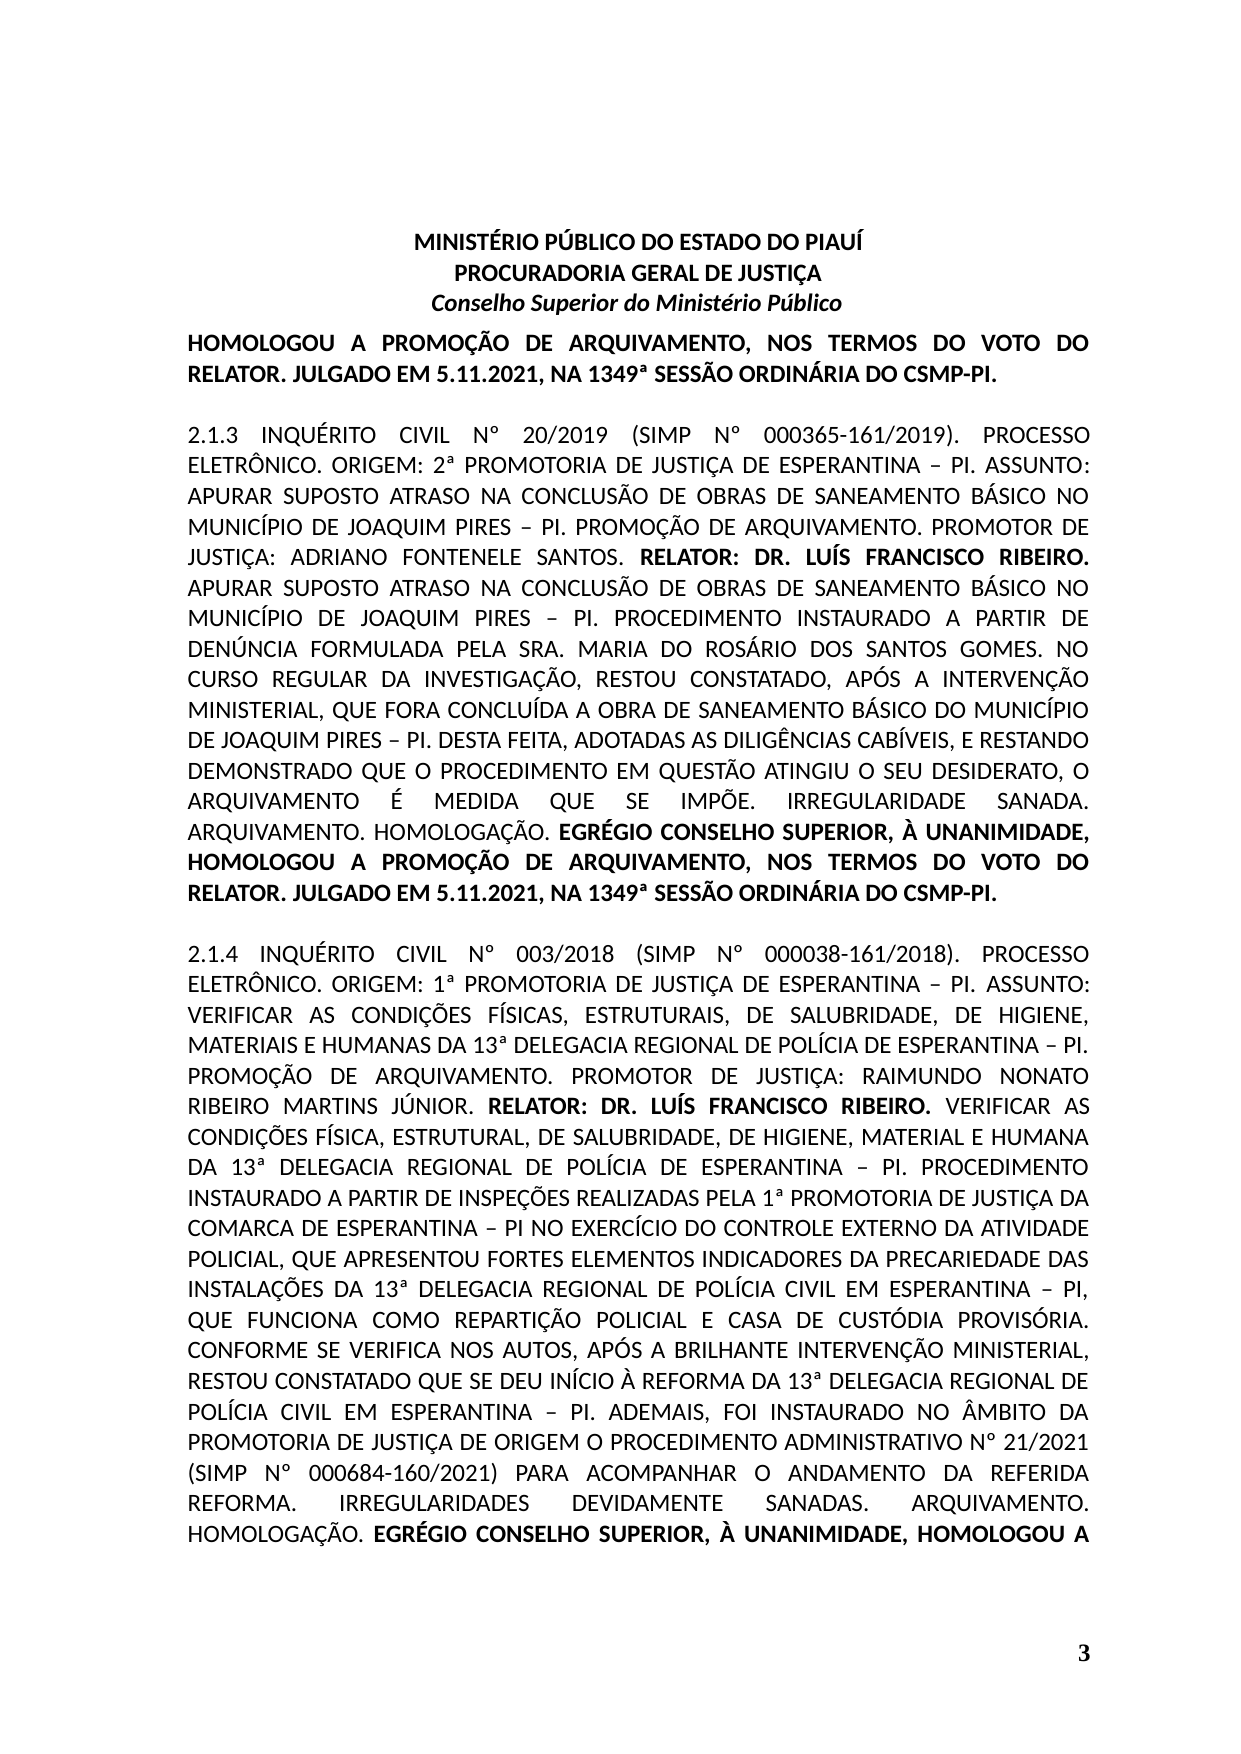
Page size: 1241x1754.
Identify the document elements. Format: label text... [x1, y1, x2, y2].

text 2.1.3 INQUÉRITO CIVIL Nº 20/2019 (SIMP Nº 000365-161/2019). PROCESSO ELETRÔNICO. ORIGEM: 2ª PROMOTORIA DE JUSTIÇA DE ESPERANTINA – PI. ASSUNTO: APURAR SUPOSTO ATRASO NA CONCLUSÃO DE OBRAS DE SANEAMENTO BÁSICO NO MUNICÍPIO DE JOAQUIM PIRES – PI. PROMOÇÃO DE ARQUIVAMENTO. PROMOTOR DE JUSTIÇA: ADRIANO FONTENELE SANTOS. RELATOR: DR. LUÍS FRANCISCO RIBEIRO. APURAR SUPOSTO ATRASO NA CONCLUSÃO DE OBRAS DE SANEAMENTO BÁSICO NO MUNICÍPIO DE JOAQUIM PIRES – PI. PROCEDIMENTO INSTAURADO A PARTIR DE DENÚNCIA FORMULADA PELA SRA. MARIA DO ROSÁRIO DOS SANTOS GOMES. NO CURSO REGULAR DA INVESTIGAÇÃO, RESTOU CONSTATADO, APÓS A INTERVENÇÃO MINISTERIAL, QUE FORA CONCLUÍDA A OBRA DE SANEAMENTO BÁSICO DO MUNICÍPIO DE JOAQUIM PIRES – PI. DESTA FEITA, ADOTADAS AS DILIGÊNCIAS CABÍVEIS, E RESTANDO DEMONSTRADO QUE O PROCEDIMENTO EM QUESTÃO ATINGIU O SEU DESIDERATO, O ARQUIVAMENTO É MEDIDA QUE SE IMPÕE. IRREGULARIDADE SANADA. ARQUIVAMENTO. HOMOLOGAÇÃO. EGRÉGIO CONSELHO SUPERIOR, À UNANIMIDADE, HOMOLOGOU A PROMOÇÃO DE ARQUIVAMENTO, NOS TERMOS DO VOTO Do Relator. JULGADO EM 5.11.2021, NA 1349ª SESSÃO ORDINÁRIA DO CSMP-PI. [187, 419, 1090, 907]
text 2.1.4 INQUÉRITO CIVIL Nº 003/2018 (SIMP Nº 000038-161/2018). PROCESSO ELETRÔNICO. ORIGEM: 1ª PROMOTORIA DE JUSTIÇA DE ESPERANTINA – PI. ASSUNTO: VERIFICAR AS CONDIÇÕES FÍSICAS, ESTRUTURAIS, DE SALUBRIDADE, DE HIGIENE, MATERIAIS E HUMANAS DA 13ª DELEGACIA REGIONAL DE POLÍCIA DE ESPERANTINA – PI. PROMOÇÃO DE ARQUIVAMENTO. PROMOTOR DE JUSTIÇA: RAIMUNDO NONATO RIBEIRO MARTINS JÚNIOR. RELATOR: DR. LUÍS FRANCISCO RIBEIRO. VERIFICAR AS CONDIÇÕES FÍSICA, ESTRUTURAL, DE SALUBRIDADE, DE HIGIENE, MATERIAL E HUMANA DA 13ª DELEGACIA REGIONAL DE POLÍCIA DE ESPERANTINA – PI. PROCEDIMENTO INSTAURADO A PARTIR DE INSPEÇÕES REALIZADAS PELA 1ª PROMOTORIA DE JUSTIÇA DA COMARCA DE ESPERANTINA – PI NO EXERCÍCIO DO CONTROLE EXTERNO DA ATIVIDADE POLICIAL, QUE APRESENTOU FORTES ELEMENTOS INDICADORES DA PRECARIEDADE DAS INSTALAÇÕES DA 13ª DELEGACIA REGIONAL DE POLÍCIA CIVIL EM ESPERANTINA – PI, QUE FUNCIONA COMO REPARTIÇÃO POLICIAL E CASA DE CUSTÓDIA PROVISÓRIA. CONFORME SE VERIFICA NOS AUTOS, APÓS A BRILHANTE INTERVENÇÃO MINISTERIAL, RESTOU CONSTATADO QUE SE DEU INÍCIO À REFORMA DA 13ª DELEGACIA REGIONAL DE POLÍCIA CIVIL EM ESPERANTINA – PI. ADEMAIS, FOI INSTAURADO NO ÂMBITO DA PROMOTORIA DE JUSTIÇA DE ORIGEM O PROCEDIMENTO ADMINISTRATIVO Nº 21/2021 (SIMP Nº 000684-160/2021) PARA ACOMPANHAR O ANDAMENTO DA REFERIDA REFORMA. IRREGULARIDADES DEVIDAMENTE SANADAS. ARQUIVAMENTO. HOMOLOGAÇÃO. EGRÉGIO CONSELHO SUPERIOR, À UNANIMIDADE, HOMOLOGOU A [187, 938, 1090, 1548]
text HOMOLOGOU A PROMOÇÃO DE ARQUIVAMENTO, NOS TERMOS DO VOTO Do Relator. JULGADO EM 5.11.2021, NA 1349ª SESSÃO ORDINÁRIA DO CSMP-PI. [187, 327, 1090, 388]
